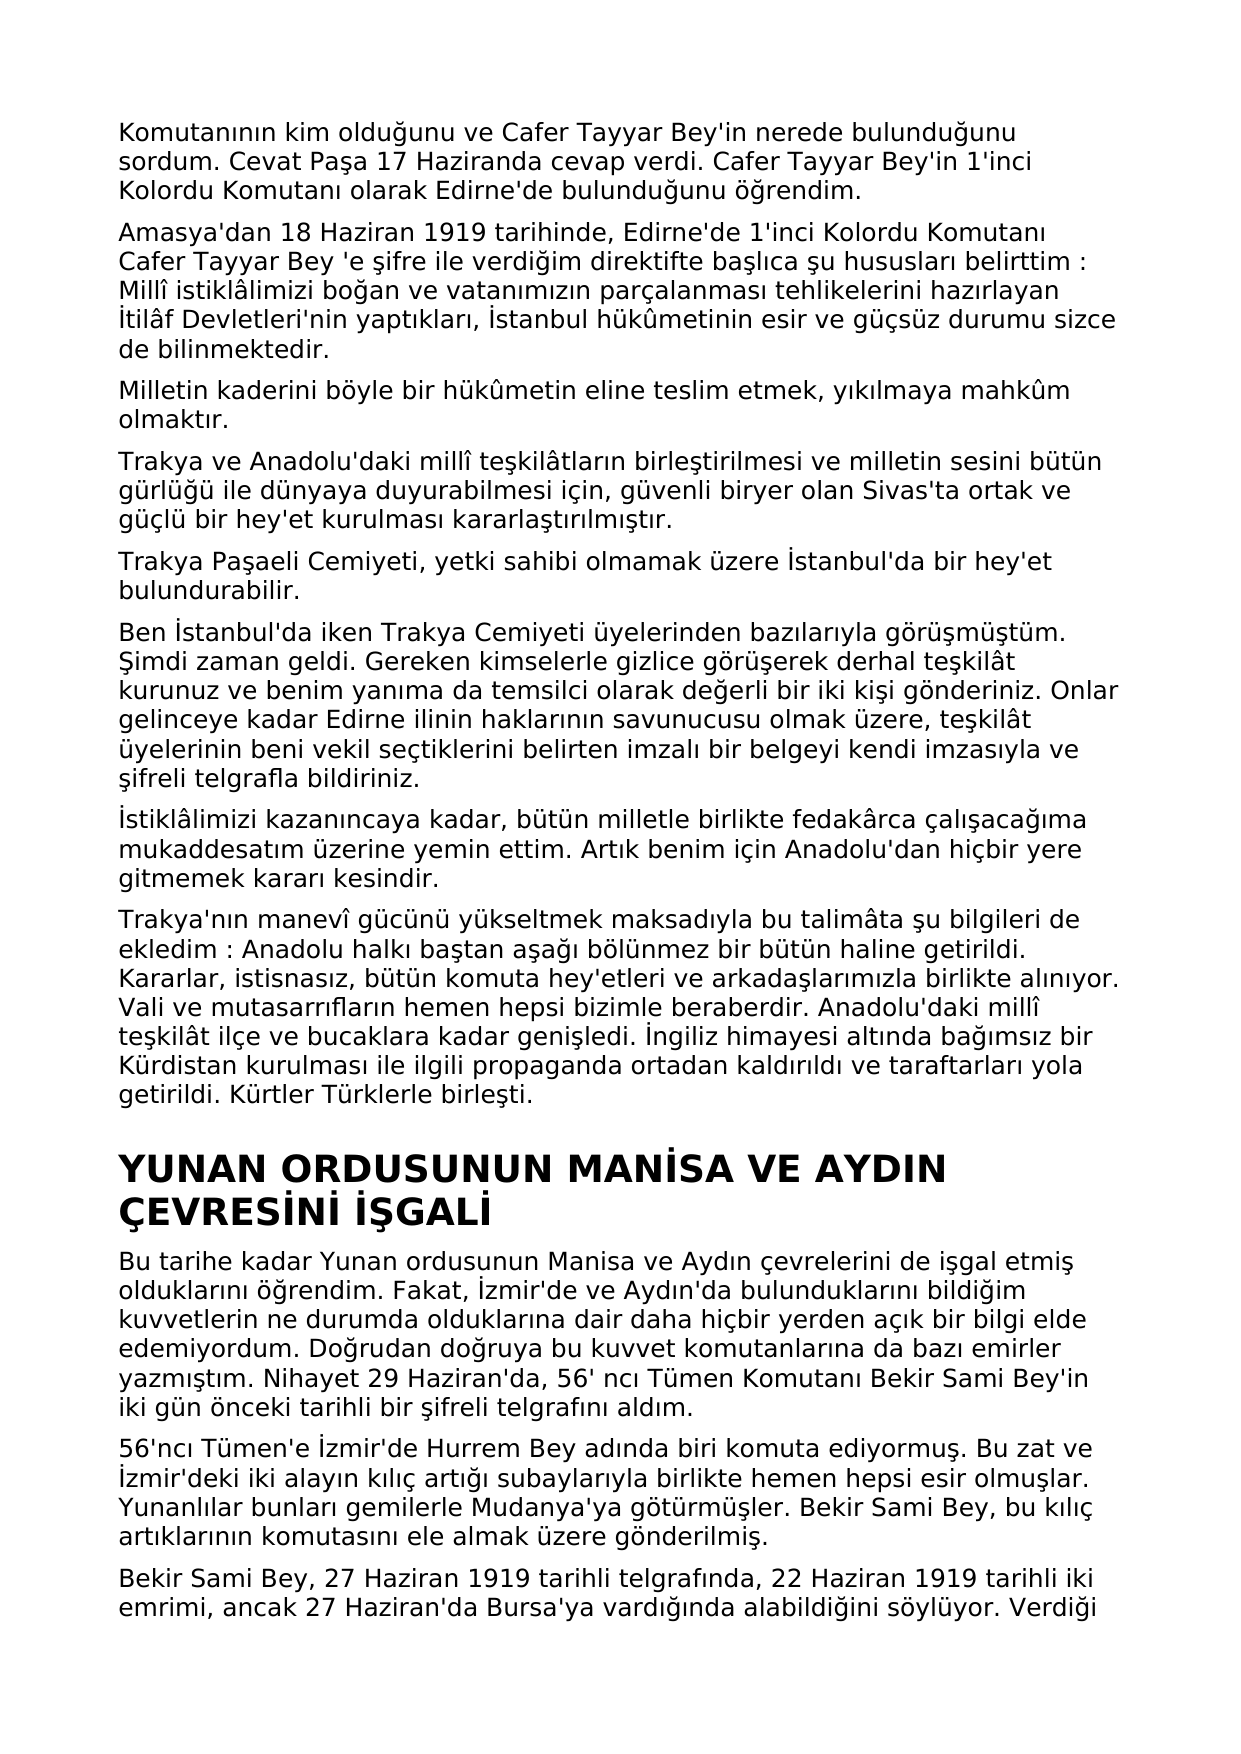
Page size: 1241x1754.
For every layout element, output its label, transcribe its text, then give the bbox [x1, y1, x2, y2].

text Trakya'nın manevî gücünü yükseltmek maksadıyla bu talimâta şu bilgileri de ekledim : Anadolu halkı baştan aşağı bölünmez bir bütün haline getirildi. Kararlar, istisnasız, bütün komuta hey'etleri ve arkadaşlarımızla birlikte alınıyor. Vali ve mutasarrıfların hemen hepsi bizimle beraberdir. Anadolu'daki millî teşkilât ilçe ve bucaklara kadar genişledi. İngiliz himayesi altında bağımsız bir Kürdistan kurulması ile ilgili propaganda ortadan kaldırıldı ve taraftarları yola getirildi. Kürtler Türklerle birleşti. [118, 906, 1122, 1110]
text Trakya ve Anadolu'daki millî teşkilâtların birleştirilmesi ve milletin sesini bütün gürlüğü ile dünyaya duyurabilmesi için, güvenli biryer olan Sivas'ta ortak ve güçlü bir hey'et kurulması kararlaştırılmıştır. [118, 447, 1122, 535]
text Amasya'dan 18 Haziran 1919 tarihinde, Edirne'de 1'inci Kolordu Komutanı Cafer Tayyar Bey 'e şifre ile verdiğim direktifte başlıca şu hususları belirttim : Millî istiklâlimizi boğan ve vatanımızın parçalanması tehlikelerini hazırlayan İtilâf Devletleri'nin yaptıkları, İstanbul hükûmetinin esir ve güçsüz durumu sizce de bilinmektedir. [118, 218, 1122, 364]
text 56'ncı Tümen'e İzmir'de Hurrem Bey adında biri komuta ediyormuş. Bu zat ve İzmir'deki iki alayın kılıç artığı subaylarıyla birlikte hemen hepsi esir olmuşlar. Yunanlılar bunları gemilerle Mudanya'ya götürmüşler. Bekir Sami Bey, bu kılıç artıklarının komutasını ele almak üzere gönderilmiş. [118, 1434, 1122, 1551]
text Ben İstanbul'da iken Trakya Cemiyeti üyelerinden bazılarıyla görüşmüştüm. Şimdi zaman geldi. Gereken kimselerle gizlice görüşerek derhal teşkilât kurunuz ve benim yanıma da temsilci olarak değerli bir iki kişi gönderiniz. Onlar gelinceye kadar Edirne ilinin haklarının savunucusu olmak üzere, teşkilât üyelerinin beni vekil seçtiklerini belirten imzalı bir belgeyi kendi imzasıyla ve şifreli telgrafla bildiriniz. [118, 618, 1122, 793]
text Trakya Paşaeli Cemiyeti, yetki sahibi olmamak üzere İstanbul'da bir hey'et bulundurabilir. [118, 547, 1122, 606]
text Bekir Sami Bey, 27 Haziran 1919 tarihli telgrafında, 22 Haziran 1919 tarihli iki emrimi, ancak 27 Haziran'da Bursa'ya vardığında alabildiğini söylüyor. Verdiği [118, 1564, 1122, 1622]
text Komutanının kim olduğunu ve Cafer Tayyar Bey'in nerede bulunduğunu sordum. Cevat Paşa 17 Haziranda cevap verdi. Cafer Tayyar Bey'in 1'inci Kolordu Komutanı olarak Edirne'de bulunduğunu öğrendim. [118, 118, 1122, 206]
text Milletin kaderini böyle bir hükûmetin eline teslim etmek, yıkılmaya mahkûm olmaktır. [118, 376, 1122, 435]
subtitle YUNAN ORDUSUNUN MANİSA VE AYDIN ÇEVRESİNİ İŞGALİ [118, 1147, 1122, 1234]
text İstiklâlimizi kazanıncaya kadar, bütün milletle birlikte fedakârca çalışacağıma mukaddesatım üzerine yemin ettim. Artık benim için Anadolu'dan hiçbir yere gitmemek kararı kesindir. [118, 806, 1122, 893]
text Bu tarihe kadar Yunan ordusunun Manisa ve Aydın çevrelerini de işgal etmiş olduklarını öğrendim. Fakat, İzmir'de ve Aydın'da bulunduklarını bildiğim kuvvetlerin ne durumda olduklarına dair daha hiçbir yerden açık bir bilgi elde edemiyordum. Doğrudan doğruya bu kuvvet komutanlarına da bazı emirler yazmıştım. Nihayet 29 Haziran'da, 56' ncı Tümen Komutanı Bekir Sami Bey'in iki gün önceki tarihli bir şifreli telgrafını aldım. [118, 1247, 1122, 1422]
